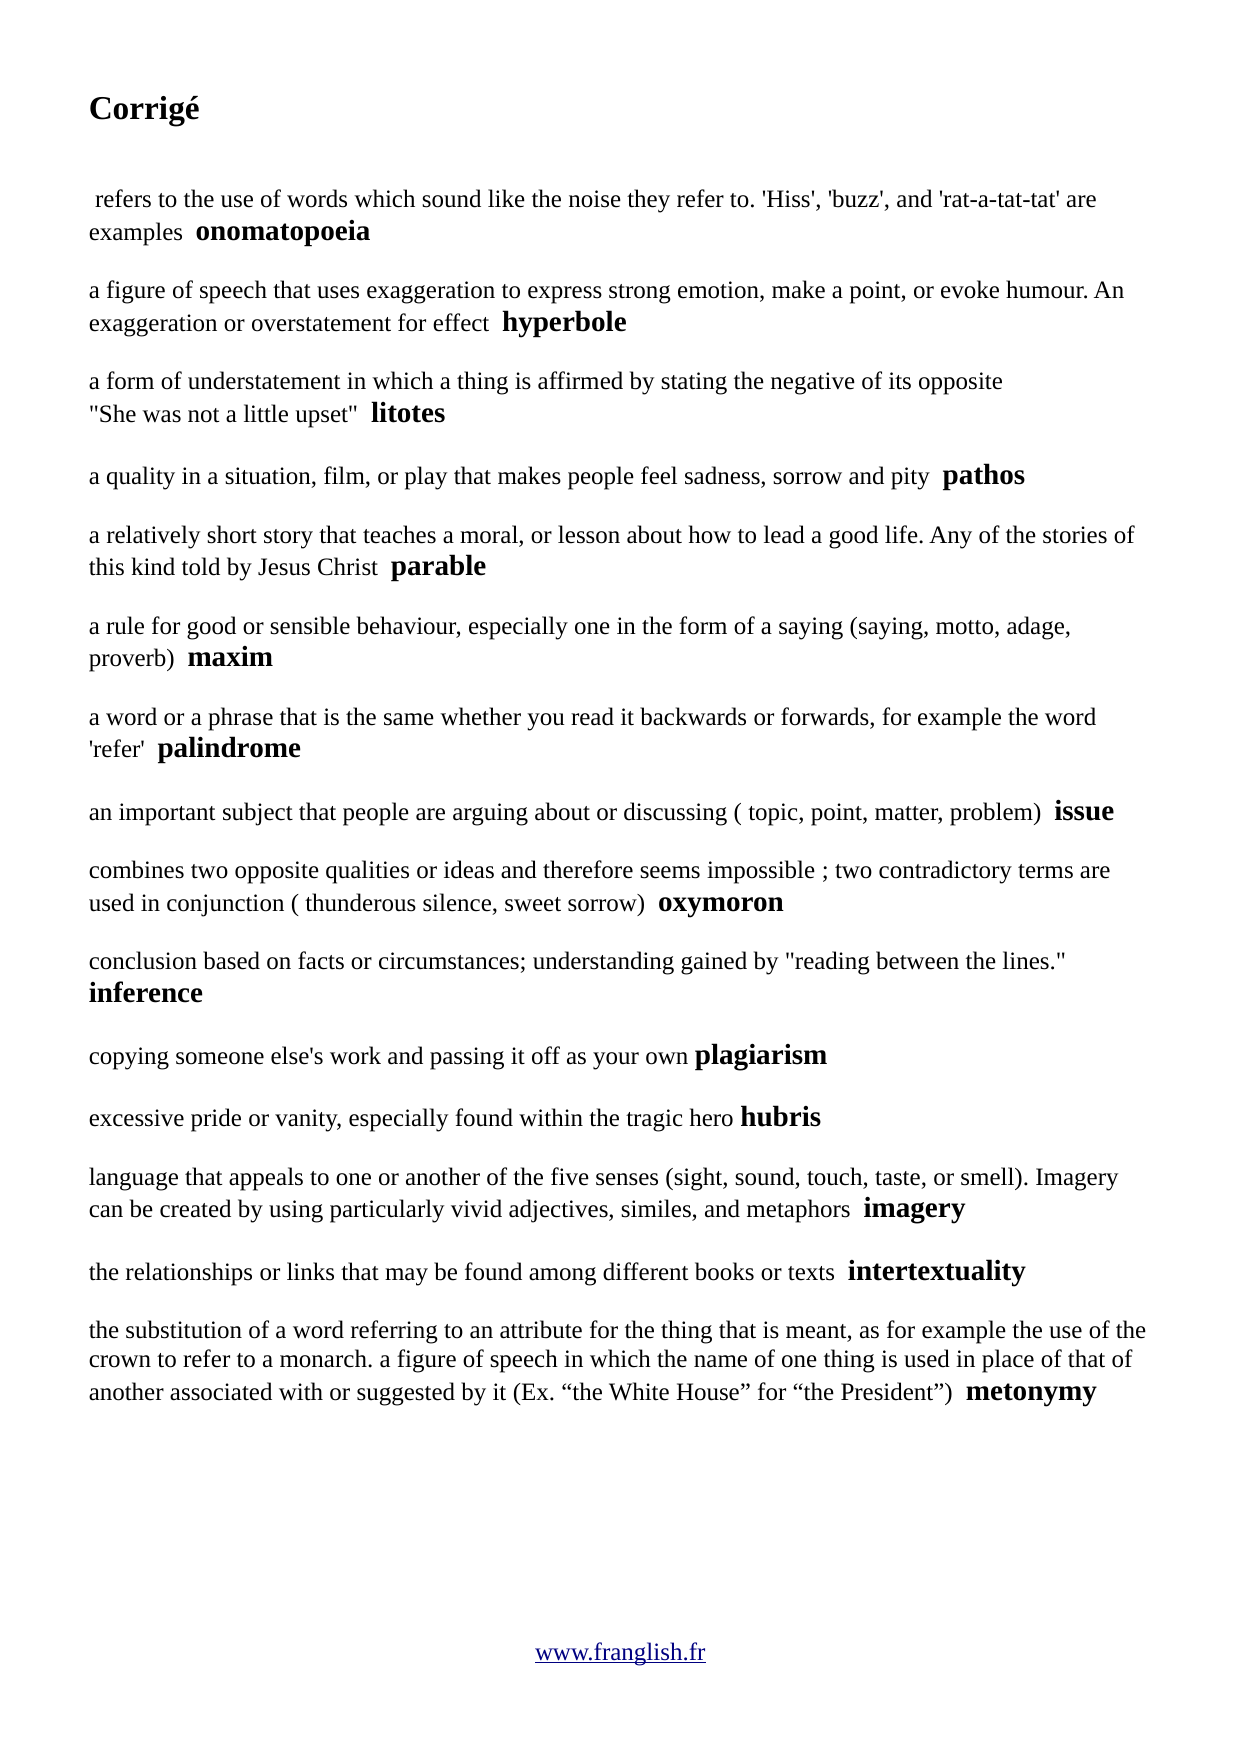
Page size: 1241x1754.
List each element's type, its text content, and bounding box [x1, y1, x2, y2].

text Corrigé [88, 88, 1152, 127]
text a word or a phrase that is the same whether you read it backwards or forwards, for example the word 'refer' palindrome [88, 702, 1152, 764]
text a quality in a situation, film, or play that makes people feel sadness, sorrow and pity pathos [88, 457, 1152, 491]
text refers to the use of words which sound like the noise they refer to. 'Hiss', 'buzz', and 'rat-a-tat-tat' are examples onomatopoeia [88, 184, 1152, 247]
text a form of understatement in which a thing is affirmed by stating the negative of its opposite "She was not a little upset" litotes [88, 366, 1152, 429]
text a rule for good or sensible behaviour, especially one in the form of a saying (saying, motto, adage, proverb) maxim [88, 611, 1152, 673]
text conclusion based on facts or circumstances; understanding gained by "reading between the lines." inference [88, 946, 1152, 1037]
text language that appeals to one or another of the five senses (sight, sound, touch, taste, or smell). Imagery can be created by using particularly vivid adjectives, similes, and metaphors imagery [88, 1162, 1152, 1224]
text the relationships or links that may be found among different books or texts intertextuality [88, 1253, 1152, 1315]
text combines two opposite qualities or ideas and therefore seems impossible ; two contradictory terms are used in conjunction ( thunderous silence, sweet sorrow) oxymoron [88, 855, 1152, 917]
text excessive pride or vanity, especially found within the tragic hero hubris [88, 1099, 1152, 1133]
text the substitution of a word referring to an attribute for the thing that is meant, as for example the use of the crown to refer to a monarch. a figure of speech in which the name of one thing is used in place of that of another associated with or suggested by it (Ex. “the White House” for “the President”) metonymy [88, 1315, 1152, 1435]
text a relatively short story that teaches a moral, or lesson about how to lead a good life. Any of the stories of this kind told by Jesus Christ parable [88, 520, 1152, 582]
text copying someone else's work and passing it off as your own plagiarism [88, 1037, 1152, 1071]
text an important subject that people are arguing about or discussing ( topic, point, matter, problem) issue [88, 793, 1152, 855]
text a figure of speech that uses exaggeration to express strong emotion, make a point, or evoke humour. An exaggeration or overstatement for effect hyperbole [88, 275, 1152, 338]
